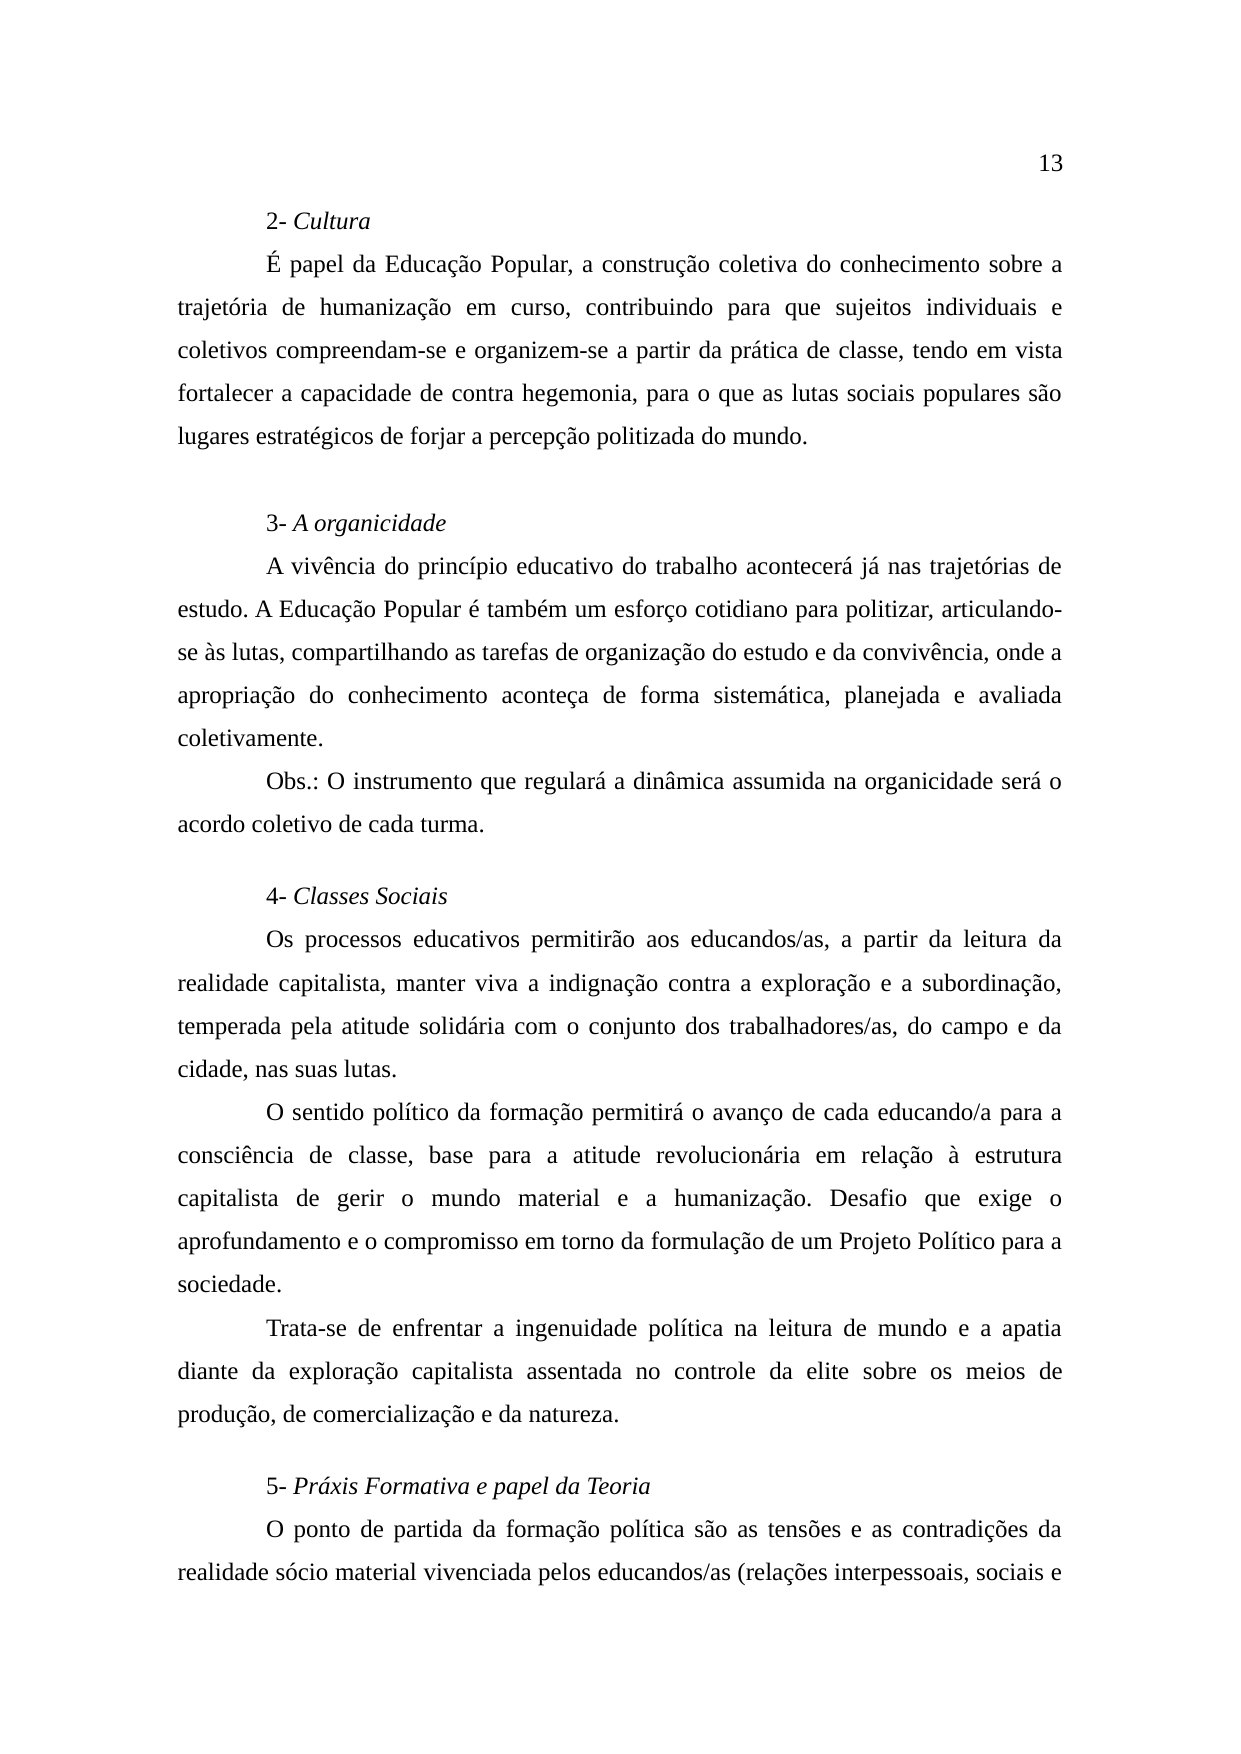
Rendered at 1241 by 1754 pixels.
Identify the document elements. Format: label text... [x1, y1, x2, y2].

text 4- Classes Sociais [177, 881, 1063, 910]
text Obs.: O instrumento que regulará a dinâmica assumida na organicidade será o acordo coletivo de cada turma. [177, 766, 1063, 838]
text A vivência do princípio educativo do trabalho acontecerá já nas trajetórias de estudo. A Educação Popular é também um esforço cotidiano para politizar, articulando-se às lutas, compartilhando as tarefas de organização do estudo e da convivência, onde a apropriação do conhecimento aconteça de forma sistemática, planejada e avaliada coletivamente. [177, 551, 1063, 752]
text 5- Práxis Formativa e papel da Teoria [177, 1471, 1063, 1499]
text O ponto de partida da formação política são as tensões e as contradições da realidade sócio material vivenciada pelos educandos/as (relações interpessoais, sociais e [177, 1514, 1063, 1586]
text Trata-se de enfrentar a ingenuidade política na leitura de mundo e a apatia diante da exploração capitalista assentada no controle da elite sobre os meios de produção, de comercialização e da natureza. [177, 1313, 1063, 1428]
text 3- A organicidade [177, 508, 1063, 536]
text Os processos educativos permitirão aos educandos/as, a partir da leitura da realidade capitalista, manter viva a indignação contra a exploração e a subordinação, temperada pela atitude solidária com o conjunto dos trabalhadores/as, do campo e da cidade, nas suas lutas. [177, 924, 1063, 1083]
text É papel da Educação Popular, a construção coletiva do conhecimento sobre a trajetória de humanização em curso, contribuindo para que sujeitos individuais e coletivos compreendam-se e organizem-se a partir da prática de classe, tendo em vista fortalecer a capacidade de contra hegemonia, para o que as lutas sociais populares são lugares estratégicos de forjar a percepção politizada do mundo. [177, 249, 1063, 450]
text O sentido político da formação permitirá o avanço de cada educando/a para a consciência de classe, base para a atitude revolucionária em relação à estrutura capitalista de gerir o mundo material e a humanização. Desafio que exige o aprofundamento e o compromisso em torno da formulação de um Projeto Político para a sociedade. [177, 1097, 1063, 1298]
text 2- Cultura [177, 206, 1063, 234]
